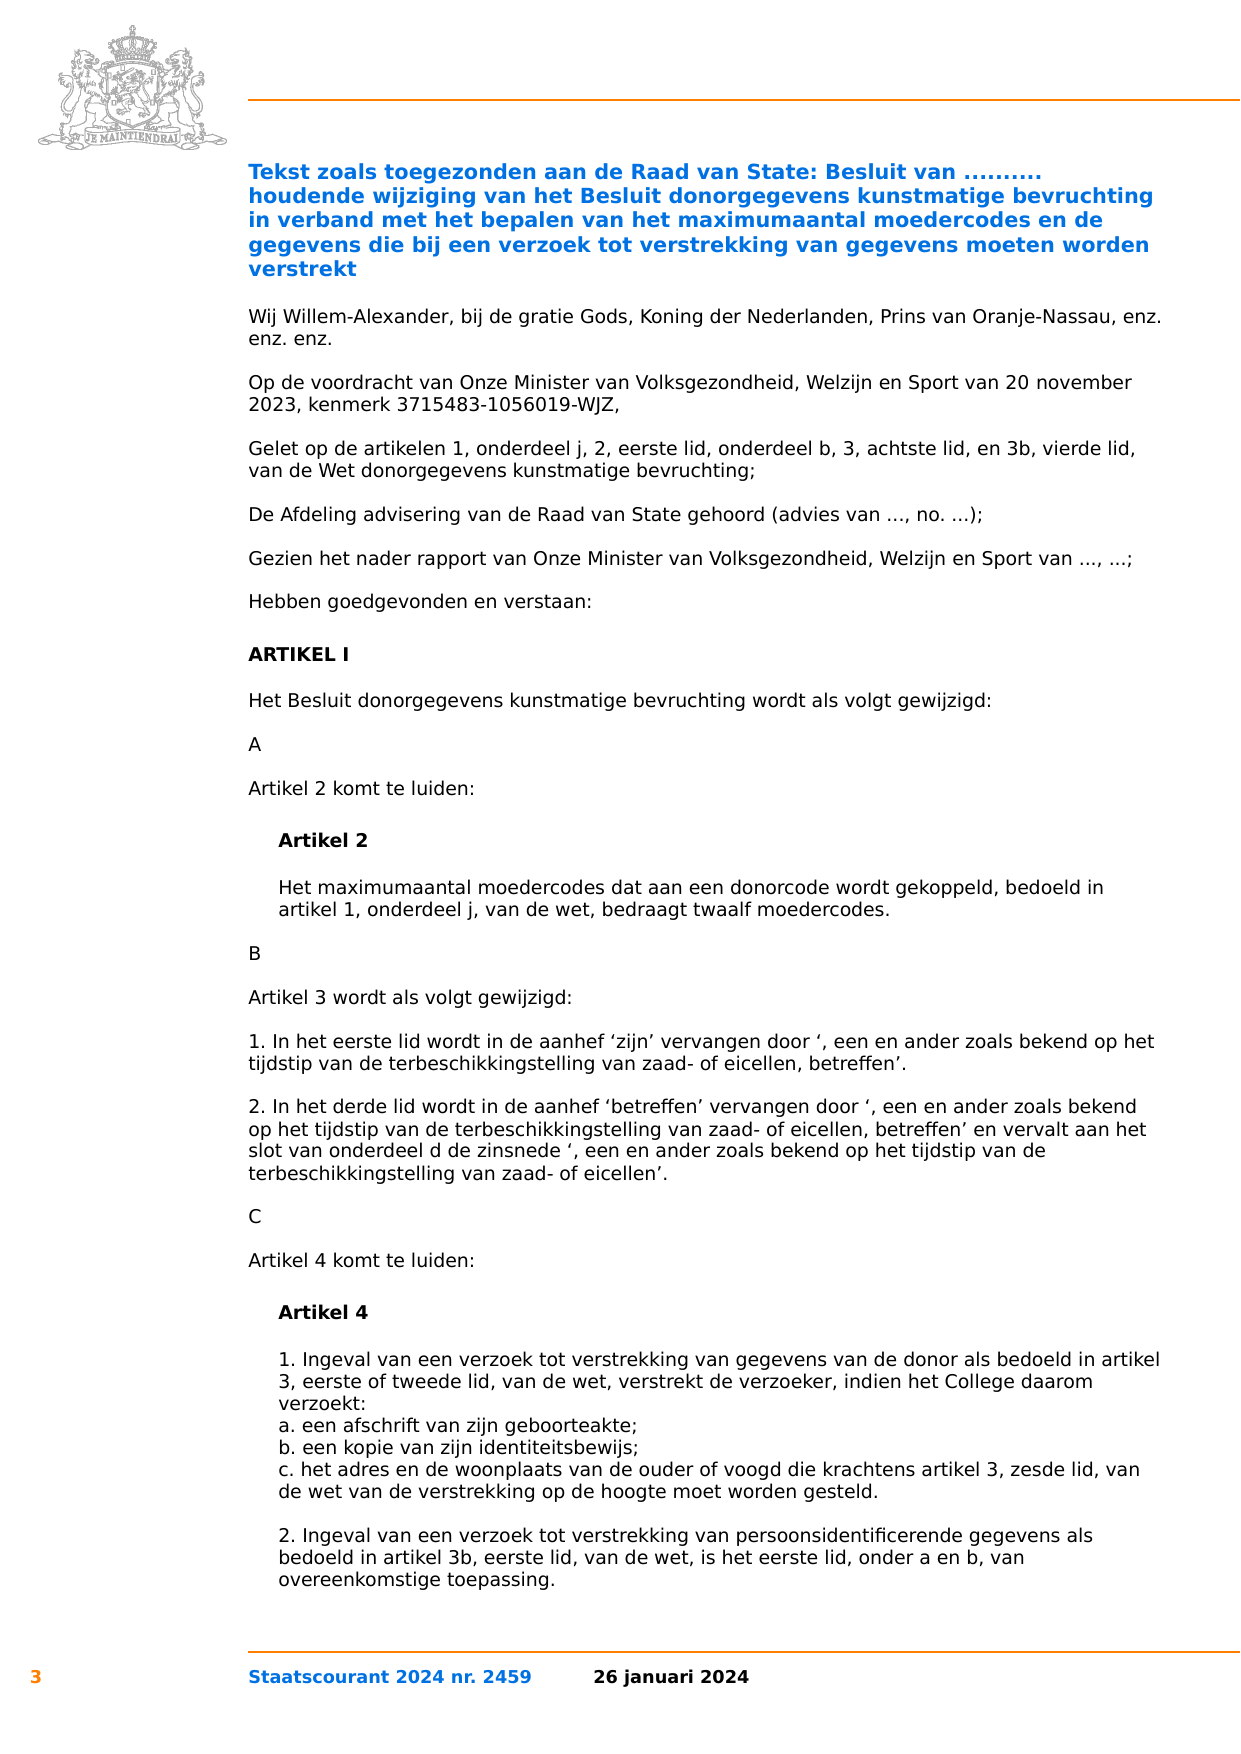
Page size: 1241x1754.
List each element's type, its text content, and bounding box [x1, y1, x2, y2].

text B [248, 943, 1163, 965]
subtitle Artikel 4 [278, 1302, 1163, 1324]
text 1. Ingeval van een verzoek tot verstrekking van gegevens van de donor als bedoeld in artikel 3, eerste of tweede lid, van de wet, verstrekt de verzoeker, indien het College daarom verzoekt: [278, 1349, 1163, 1415]
text Gelet op de artikelen 1, onderdeel j, 2, eerste lid, onderdeel b, 3, achtste lid, en 3b, vierde lid, van de Wet donorgegevens kunstmatige bevruchting; [248, 438, 1163, 482]
picture [38, 25, 227, 150]
text C [248, 1206, 1163, 1228]
text 2. In het derde lid wordt in de aanhef ‘betreffen’ vervangen door ‘, een en ander zoals bekend op het tijdstip van de terbeschikkingstelling van zaad- of eicellen, betreffen’ en vervalt aan het slot van onderdeel d de zinsnede ‘, een en ander zoals bekend op het tijdstip van de terbeschikkingstelling van zaad- of eicellen’. [248, 1096, 1163, 1184]
text b. een kopie van zijn identiteitsbewijs; [278, 1437, 1163, 1459]
text Artikel 2 komt te luiden: [248, 778, 1163, 800]
text Gezien het nader rapport van Onze Minister van Volksgezondheid, Welzijn en Sport van ..., ...; [248, 548, 1163, 569]
text Hebben goedgevonden en verstaan: [248, 591, 1163, 613]
text Wij Willem-Alexander, bij de gratie Gods, Koning der Nederlanden, Prins van Oranje-Nassau, enz. enz. enz. [248, 306, 1163, 350]
text 2. Ingeval van een verzoek tot verstrekking van persoonsidentificerende gegevens als bedoeld in artikel 3b, eerste lid, van de wet, is het eerste lid, onder a en b, van overeenkomstige toepassing. [278, 1525, 1163, 1591]
text Artikel 3 wordt als volgt gewijzigd: [248, 987, 1163, 1009]
text Het Besluit donorgegevens kunstmatige bevruchting wordt als volgt gewijzigd: [248, 690, 1163, 712]
text 1. In het eerste lid wordt in de aanhef ‘zijn’ vervangen door ‘, een en ander zoals bekend op het tijdstip van de terbeschikkingstelling van zaad- of eicellen, betreffen’. [248, 1031, 1163, 1074]
text c. het adres en de woonplaats van de ouder of voogd die krachtens artikel 3, zesde lid, van de wet van de verstrekking op de hoogte moet worden gesteld. [278, 1459, 1163, 1503]
text a. een afschrift van zijn geboorteakte; [278, 1415, 1163, 1437]
subtitle ARTIKEL I [248, 643, 1163, 665]
subtitle Artikel 2 [278, 830, 1163, 852]
text Het maximumaantal moedercodes dat aan een donorcode wordt gekoppeld, bedoeld in artikel 1, onderdeel j, van de wet, bedraagt twaalf moedercodes. [278, 877, 1163, 921]
text De Afdeling advisering van de Raad van State gehoord (advies van ..., no. ...); [248, 504, 1163, 526]
text A [248, 734, 1163, 756]
text Op de voordracht van Onze Minister van Volksgezondheid, Welzijn en Sport van 20 november 2023, kenmerk 3715483-1056019-WJZ, [248, 372, 1163, 416]
text Artikel 4 komt te luiden: [248, 1250, 1163, 1272]
subtitle Tekst zoals toegezonden aan de Raad van State: Besluit van .......... houdende wijziging van het Besluit donorgegevens kunstmatige bevruchting in verband met het bepalen van het maximumaantal moedercodes en de gegevens die bij een verzoek tot verstrekking van gegevens moeten worden verstrekt [248, 160, 1163, 281]
